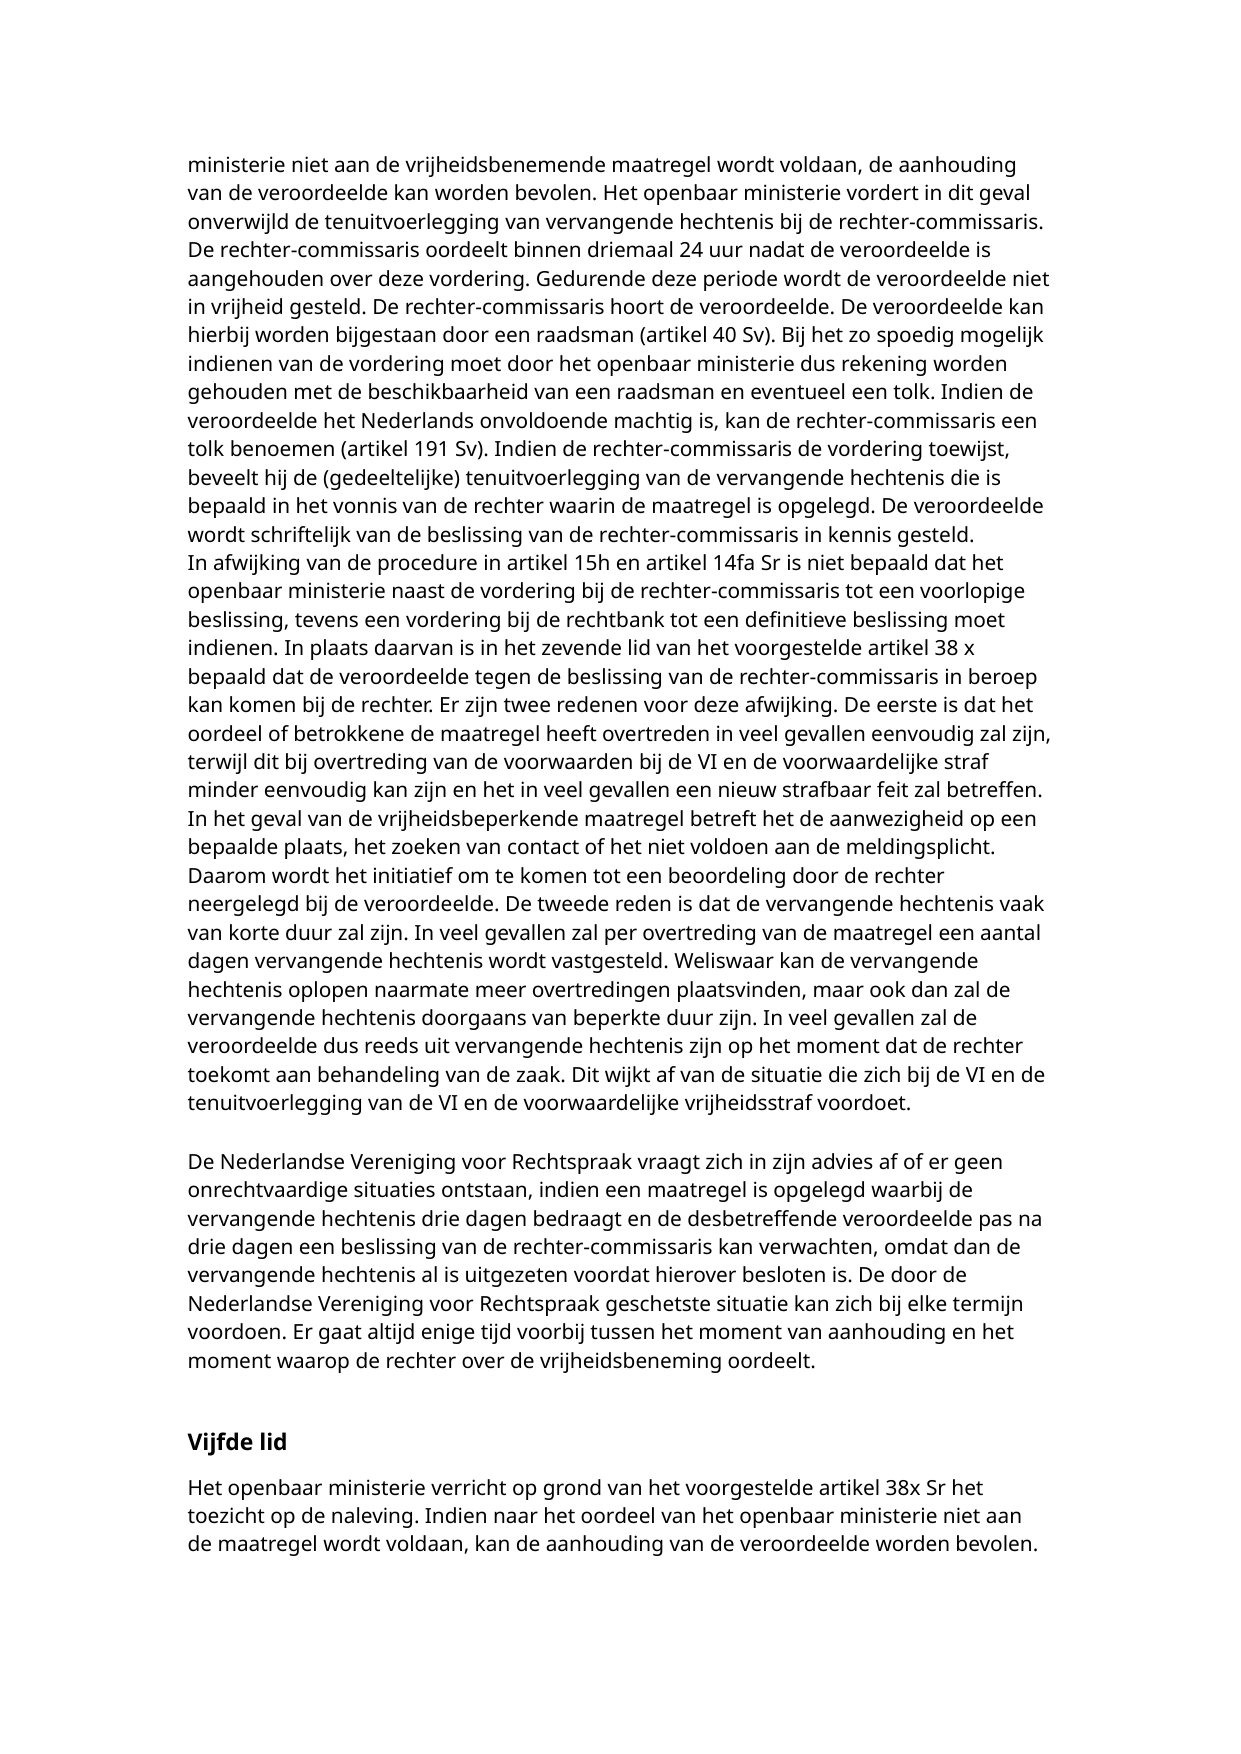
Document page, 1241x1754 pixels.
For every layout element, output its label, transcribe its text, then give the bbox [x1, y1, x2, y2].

text De Nederlandse Vereniging voor Rechtspraak vraagt zich in zijn advies af of er geen onrechtvaardige situaties ontstaan, indien een maatregel is opgelegd waarbij de vervangende hechtenis drie dagen bedraagt en de desbetreffende veroordeelde pas na drie dagen een beslissing van de rechter-commissaris kan verwachten, omdat dan de vervangende hechtenis al is uitgezeten voordat hierover besloten is. De door de Nederlandse Vereniging voor Rechtspraak geschetste situatie kan zich bij elke termijn voordoen. Er gaat altijd enige tijd voorbij tussen het moment van aanhouding en het moment waarop de rechter over de vrijheidsbeneming oordeelt. [187, 1147, 1053, 1374]
subtitle Vijfde lid [187, 1426, 1053, 1458]
text Het openbaar ministerie verricht op grond van het voorgestelde artikel 38x Sr het toezicht op de naleving. Indien naar het oordeel van het openbaar ministerie niet aan de maatregel wordt voldaan, kan de aanhouding van de veroordeelde worden bevolen. [187, 1473, 1053, 1558]
text In afwijking van de procedure in artikel 15h en artikel 14fa Sr is niet bepaald dat het openbaar ministerie naast de vordering bij de rechter-commissaris tot een voorlopige beslissing, tevens een vordering bij de rechtbank tot een definitieve beslissing moet indienen. In plaats daarvan is in het zevende lid van het voorgestelde artikel 38 x bepaald dat de veroordeelde tegen de beslissing van de rechter-commissaris in beroep kan komen bij de rechter. Er zijn twee redenen voor deze afwijking. De eerste is dat het oordeel of betrokkene de maatregel heeft overtreden in veel gevallen eenvoudig zal zijn, terwijl dit bij overtreding van de voorwaarden bij de VI en de voorwaardelijke straf minder eenvoudig kan zijn en het in veel gevallen een nieuw strafbaar feit zal betreffen. In het geval van de vrijheidsbeperkende maatregel betreft het de aanwezigheid op een bepaalde plaats, het zoeken van contact of het niet voldoen aan de meldingsplicht. Daarom wordt het initiatief om te komen tot een beoordeling door de rechter neergelegd bij de veroordeelde. De tweede reden is dat de vervangende hechtenis vaak van korte duur zal zijn. In veel gevallen zal per overtreding van de maatregel een aantal dagen vervangende hechtenis wordt vastgesteld. Weliswaar kan de vervangende hechtenis oplopen naarmate meer overtredingen plaatsvinden, maar ook dan zal de vervangende hechtenis doorgaans van beperkte duur zijn. In veel gevallen zal de veroordeelde dus reeds uit vervangende hechtenis zijn op het moment dat de rechter toekomt aan behandeling van de zaak. Dit wijkt af van de situatie die zich bij de VI en de tenuitvoerlegging van de VI en de voorwaardelijke vrijheidsstraf voordoet. [187, 548, 1053, 1117]
text ministerie niet aan de vrijheidsbenemende maatregel wordt voldaan, de aanhouding van de veroordeelde kan worden bevolen. Het openbaar ministerie vordert in dit geval onverwijld de tenuitvoerlegging van vervangende hechtenis bij de rechter-commissaris. De rechter-commissaris oordeelt binnen driemaal 24 uur nadat de veroordeelde is aangehouden over deze vordering. Gedurende deze periode wordt de veroordeelde niet in vrijheid gesteld. De rechter-commissaris hoort de veroordeelde. De veroordeelde kan hierbij worden bijgestaan door een raadsman (artikel 40 Sv). Bij het zo spoedig mogelijk indienen van de vordering moet door het openbaar ministerie dus rekening worden gehouden met de beschikbaarheid van een raadsman en eventueel een tolk. Indien de veroordeelde het Nederlands onvoldoende machtig is, kan de rechter-commissaris een tolk benoemen (artikel 191 Sv). Indien de rechter-commissaris de vordering toewijst, beveelt hij de (gedeeltelijke) tenuitvoerlegging van de vervangende hechtenis die is bepaald in het vonnis van de rechter waarin de maatregel is opgelegd. De veroordeelde wordt schriftelijk van de beslissing van de rechter-commissaris in kennis gesteld. [187, 150, 1053, 548]
